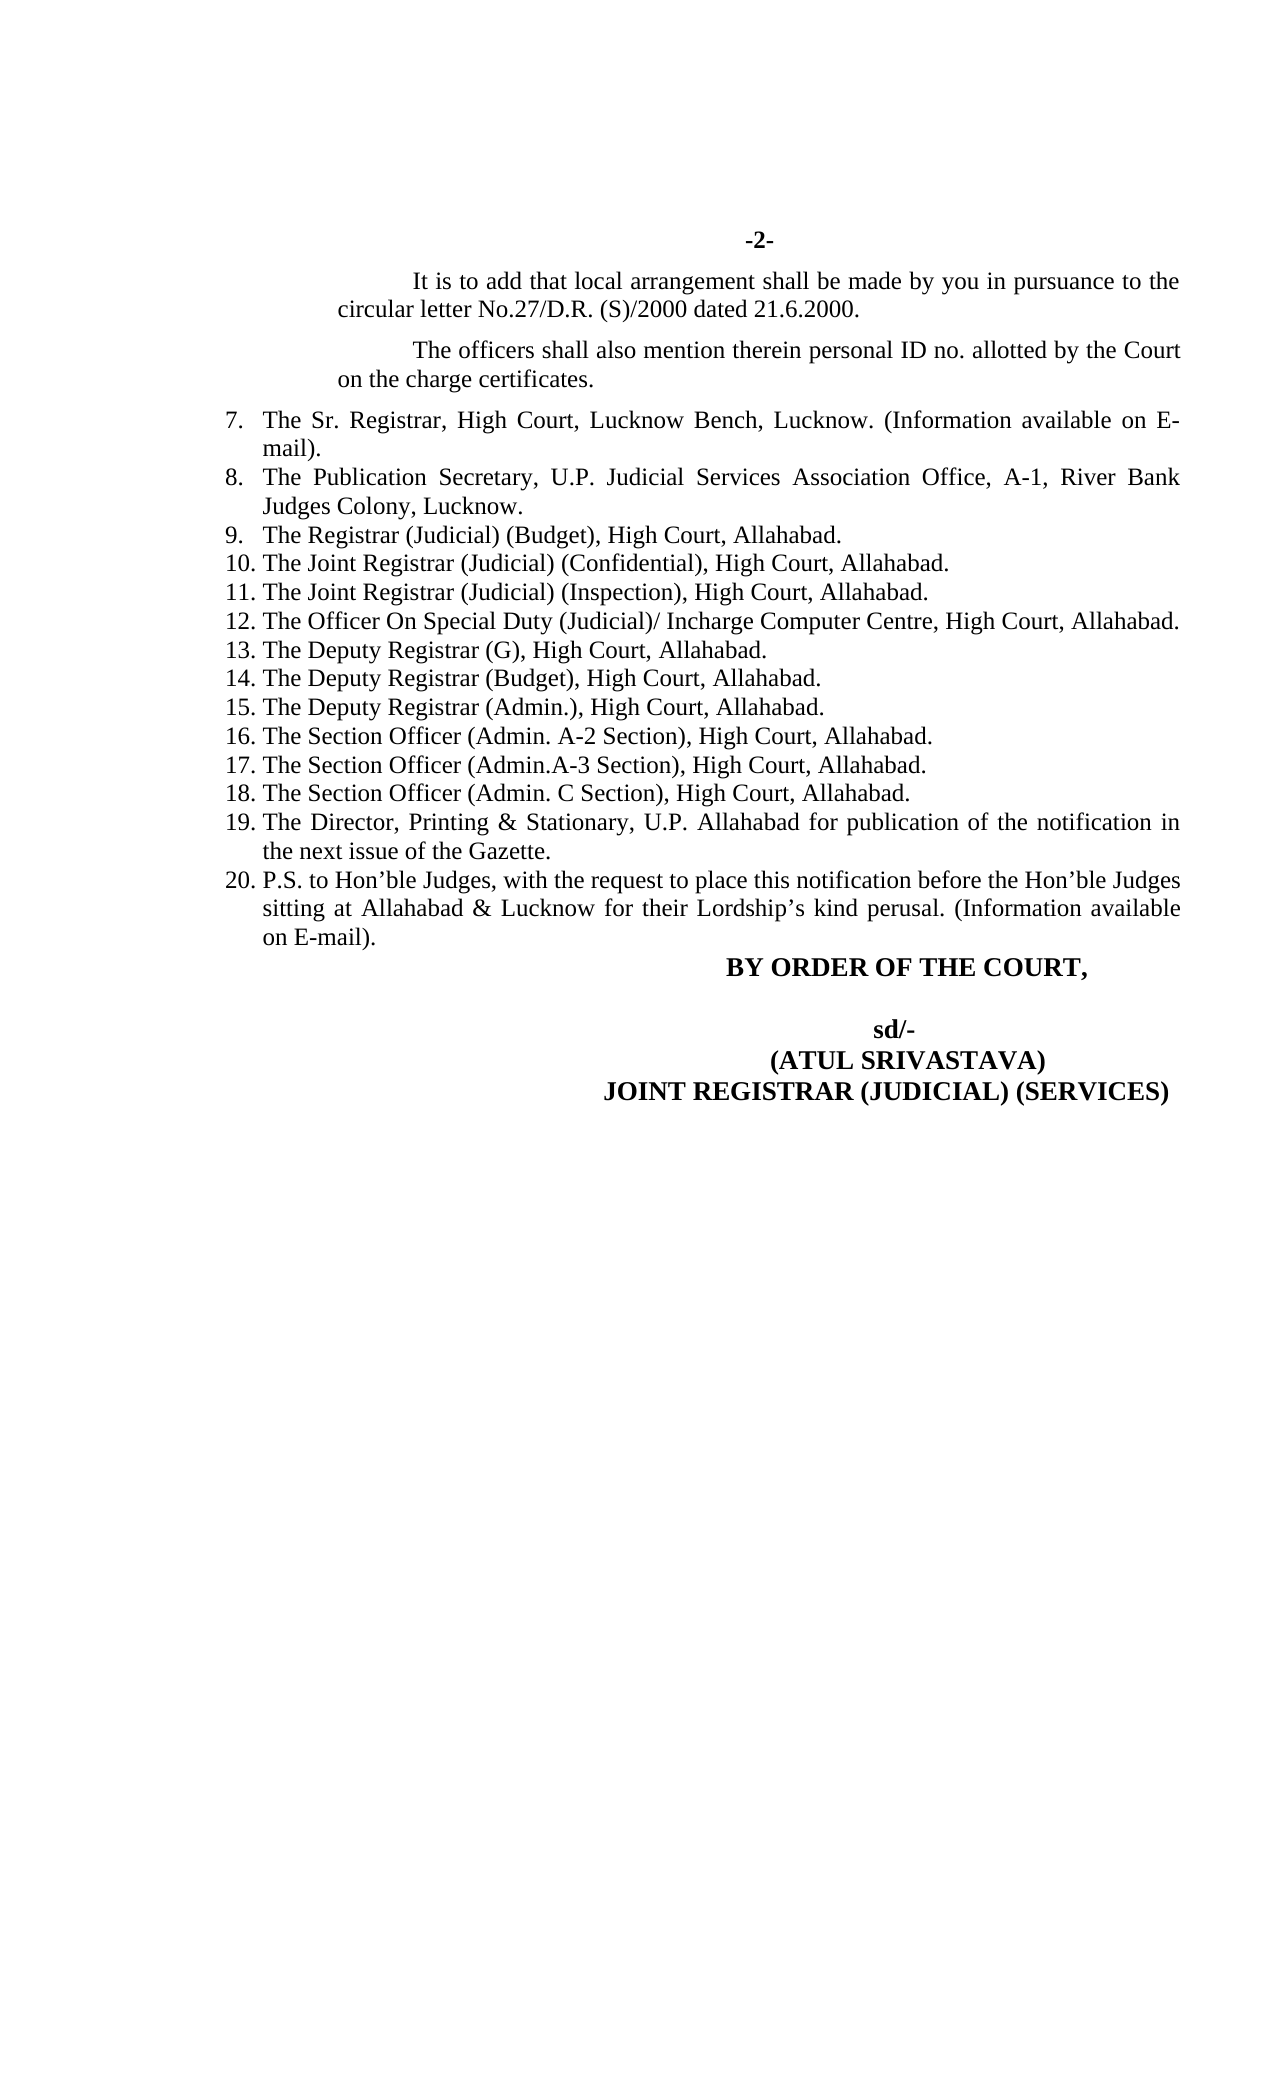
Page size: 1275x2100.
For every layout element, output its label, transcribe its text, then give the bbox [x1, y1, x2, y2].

list The Director, Printing & Stationary, U.P. Allahabad for publication of the notification in the next issue of the Gazette. [225, 807, 1181, 865]
list The Section Officer (Admin. A-2 Section), High Court, Allahabad. [225, 721, 1181, 750]
list P.S. to Hon’ble Judges, with the request to place this notification before the Hon’ble Judges sitting at Allahabad & Lucknow for their Lordship’s kind perusal. (Information available on E-mail). [225, 865, 1181, 951]
text sd/- [187, 1013, 1183, 1044]
list The Joint Registrar (Judicial) (Inspection), High Court, Allahabad. [225, 577, 1181, 606]
text It is to add that local arrangement shall be made by you in pursuance to the circular letter No.27/D.R. (S)/2000 dated 21.6.2000. [337, 266, 1181, 323]
list The Joint Registrar (Judicial) (Confidential), High Court, Allahabad. [225, 548, 1181, 577]
text -2- [337, 225, 1181, 254]
list The Section Officer (Admin. C Section), High Court, Allahabad. [225, 778, 1181, 807]
text (ATUL SRIVASTAVA) [712, 1044, 1181, 1076]
text BY ORDER OF THE COURT, [562, 951, 1181, 982]
list The Officer On Special Duty (Judicial)/ Incharge Computer Centre, High Court, Allahabad. [225, 606, 1181, 635]
list The Registrar (Judicial) (Budget), High Court, Allahabad. [225, 520, 1181, 548]
list The Deputy Registrar (Budget), High Court, Allahabad. [225, 663, 1181, 692]
list The Sr. Registrar, High Court, Lucknow Bench, Lucknow. (Information available on E-mail). [225, 405, 1181, 462]
text The officers shall also mention therein personal ID no. allotted by the Court on the charge certificates. [337, 335, 1181, 393]
list The Section Officer (Admin.A-3 Section), High Court, Allahabad. [225, 750, 1181, 778]
list The Deputy Registrar (G), High Court, Allahabad. [225, 635, 1181, 663]
list The Deputy Registrar (Admin.), High Court, Allahabad. [225, 692, 1181, 721]
text JOINT REGISTRAR (JUDICIAL) (SERVICES) [187, 1076, 1181, 1107]
list The Publication Secretary, U.P. Judicial Services Association Office, A-1, River Bank Judges Colony, Lucknow. [225, 462, 1181, 520]
